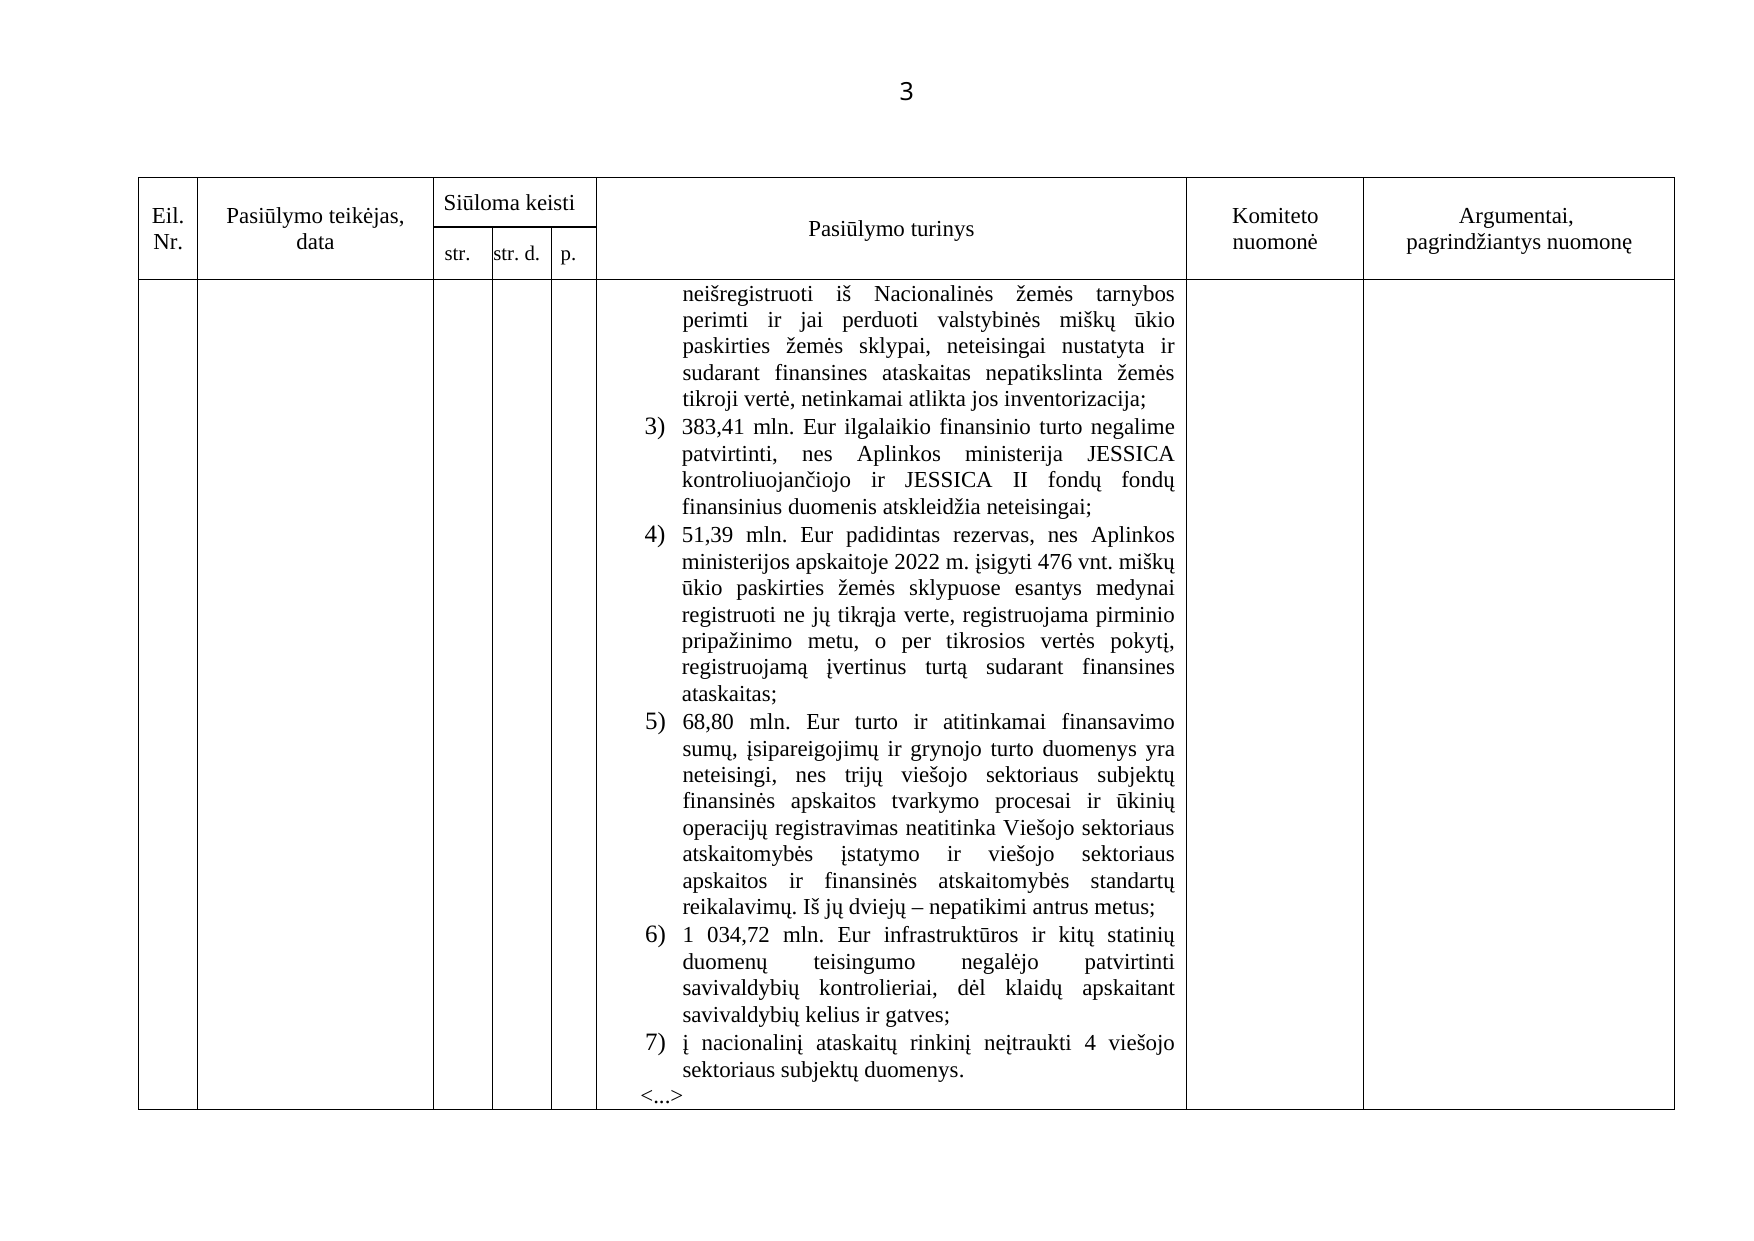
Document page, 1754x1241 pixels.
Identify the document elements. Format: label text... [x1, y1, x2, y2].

table_header Komiteto nuomonė [1187, 178, 1363, 279]
table_cell [1364, 280, 1674, 1109]
table_cell [198, 280, 433, 1109]
table_header Argumentai, pagrindžiantys nuomonę [1364, 178, 1674, 279]
table_cell p. [552, 228, 596, 279]
table_cell [139, 280, 197, 1109]
table_header Siūloma keisti [434, 178, 596, 226]
table_cell [434, 280, 492, 1109]
table_cell [493, 280, 551, 1109]
table_cell str. d. [493, 228, 551, 279]
table_header Eil. Nr. [139, 178, 197, 279]
table_header Pasiūlymo turinys [597, 178, 1186, 279]
table_cell [1187, 280, 1363, 1109]
table_cell [552, 280, 596, 1109]
table_cell str. [434, 228, 492, 279]
table_cell neišregistruoti iš Nacionalinės žemės tarnybos perimti ir jai perduoti valstybinės miškų ūkio paskirties žemės sklypai, neteisingai nustatyta ir sudarant finansines ataskaitas nepatikslinta žemės tikroji vertė, netinkamai atlikta jos inventorizacija; 383,41 mln. Eur ilgalaikio finansinio turto negalime patvirtinti, nes Aplinkos ministerija JESSICA kontroliuojančiojo ir JESSICA II fondų fondų finansinius duomenis atskleidžia neteisingai; 51,39 mln. Eur padidintas rezervas, nes Aplinkos ministerijos apskaitoje 2022 m. įsigyti 476 vnt. miškų ūkio paskirties žemės sklypuose esantys medynai registruoti ne jų tikrąja verte, registruojama pirminio pripažinimo metu, o per tikrosios vertės pokytį, registruojamą įvertinus turtą sudarant finansines ataskaitas; 68,80 mln. Eur turto ir atitinkamai finansavimo sumų, įsipareigojimų ir grynojo turto duomenys yra neteisingi, nes trijų viešojo sektoriaus subjektų finansinės apskaitos tvarkymo procesai ir ūkinių operacijų registravimas neatitinka Viešojo sektoriaus atskaitomybės įstatymo ir viešojo sektoriaus apskaitos ir finansinės atskaitomybės standartų reikalavimų. Iš jų dviejų – nepatikimi antrus metus; 1 034,72 mln. Eur infrastruktūros ir kitų statinių duomenų teisingumo negalėjo patvirtinti savivaldybių kontrolieriai, dėl klaidų apskaitant savivaldybių kelius ir gatves; į nacionalinį ataskaitų rinkinį neįtraukti 4 viešojo sektoriaus subjektų duomenys. <...> [597, 280, 1186, 1109]
table_header Pasiūlymo teikėjas, data [198, 178, 433, 279]
